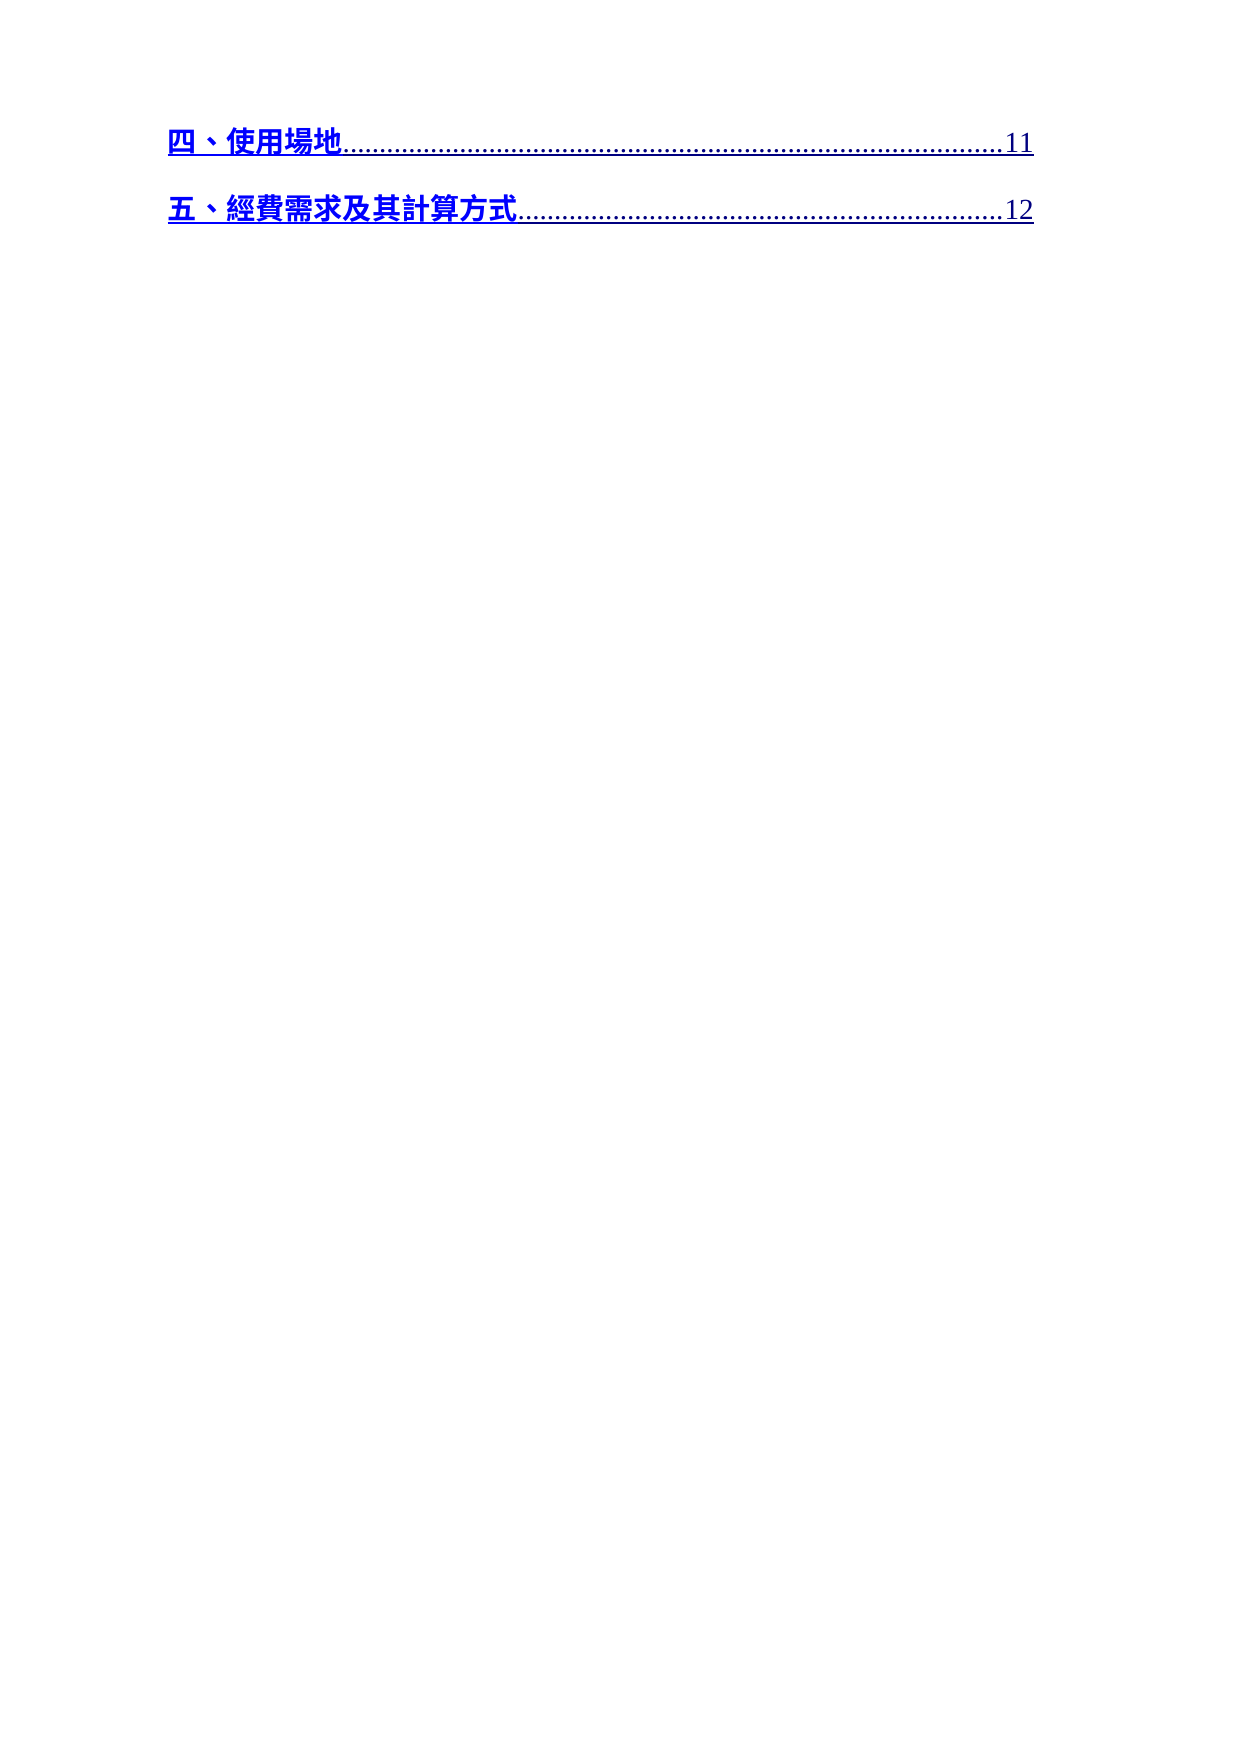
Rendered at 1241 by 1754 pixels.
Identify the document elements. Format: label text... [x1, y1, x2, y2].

text 四、使用場地 11 [168, 118, 1033, 154]
text [168, 224, 1033, 228]
text [168, 156, 1033, 160]
text 五、經費需求及其計算方式 12 [168, 185, 1033, 222]
